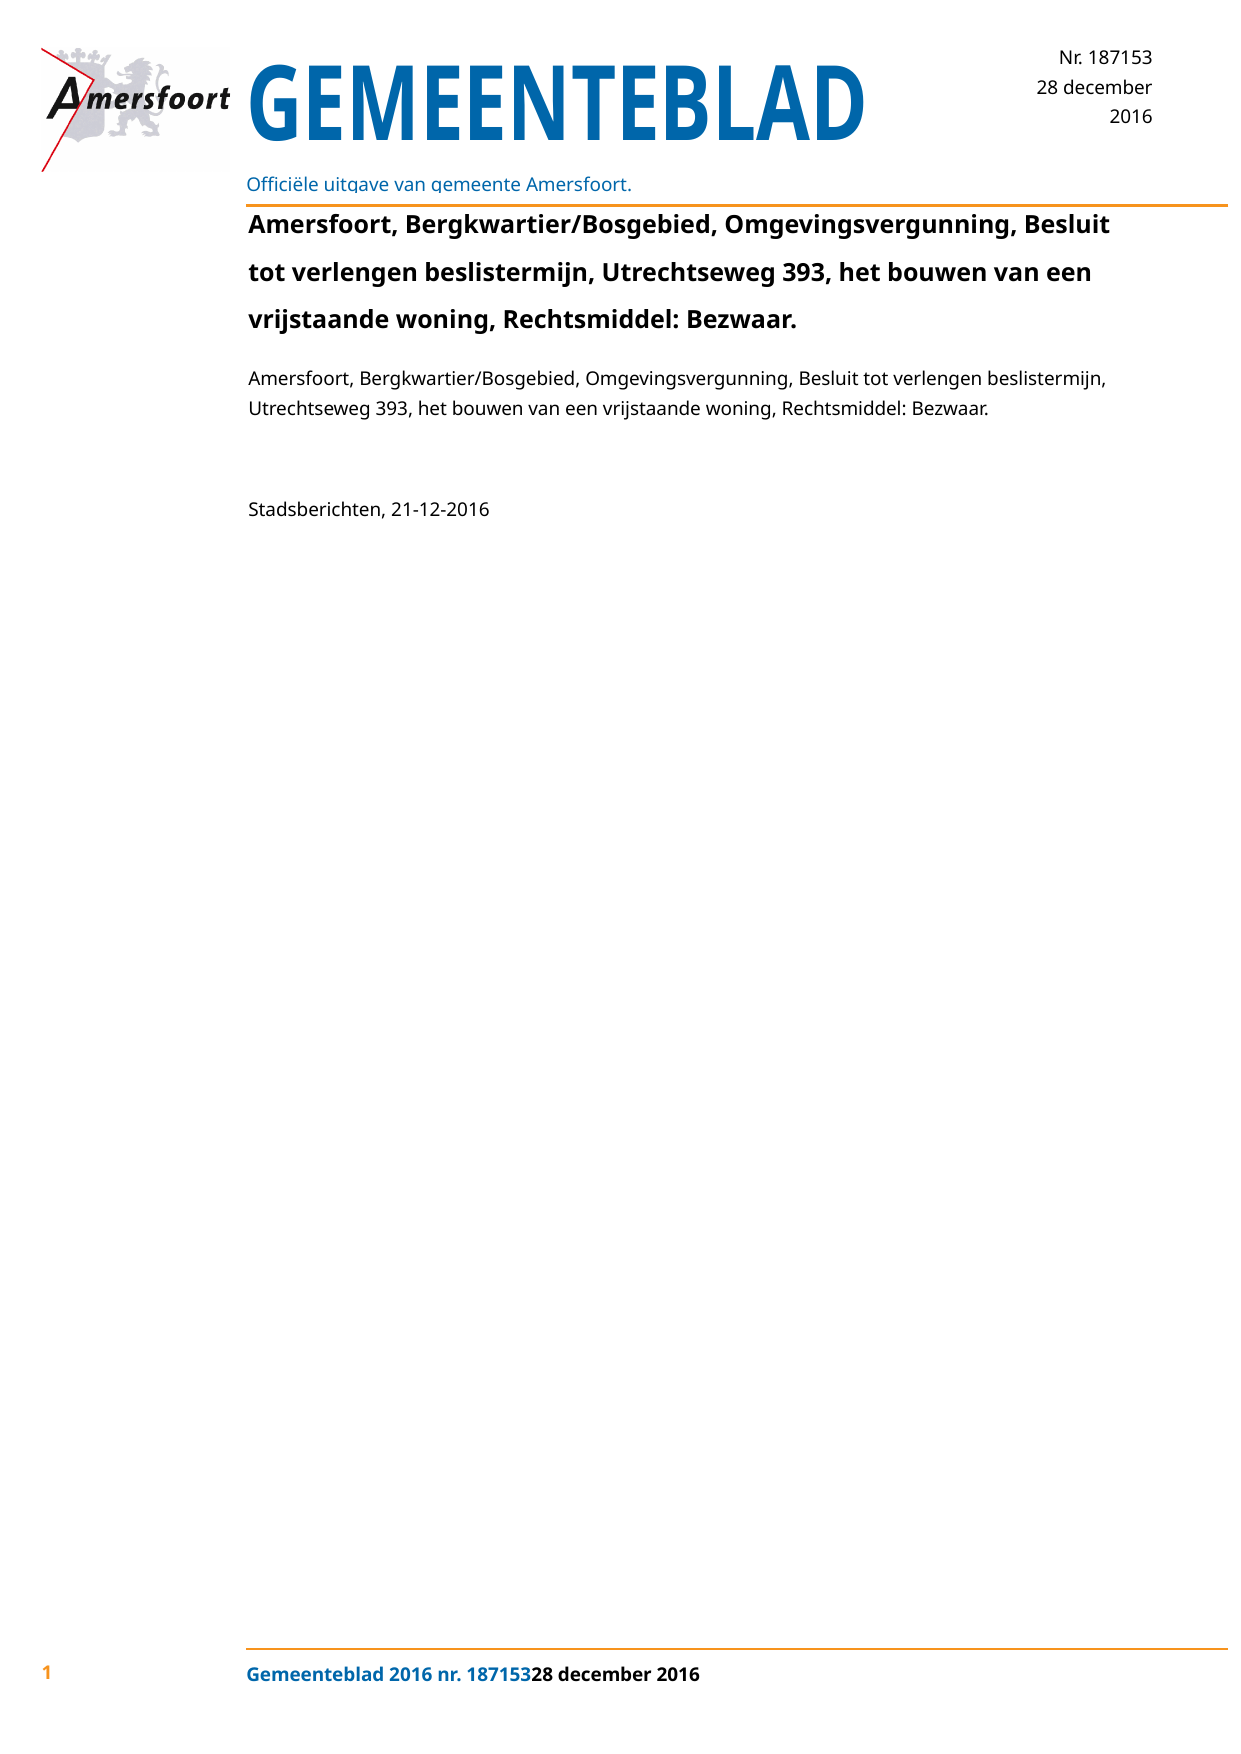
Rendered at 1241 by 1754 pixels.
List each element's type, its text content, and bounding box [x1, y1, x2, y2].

text Amersfoort, Bergkwartier/Bosgebied, Omgevingsvergunning, Besluit tot verlengen beslistermijn, Utrechtseweg 393, het bouwen van een vrijstaande woning, Rechtsmiddel: Bezwaar. [248, 366, 1152, 421]
picture [41, 47, 231, 172]
text Amersfoort, Bergkwartier/Bosgebied, Omgevingsvergunning, Besluit tot verlengen beslistermijn, Utrechtseweg 393, het bouwen van een vrijstaande woning, Rechtsmiddel: Bezwaar. [248, 207, 1152, 336]
text Stadsberichten, 21-12-2016 [248, 496, 1152, 522]
